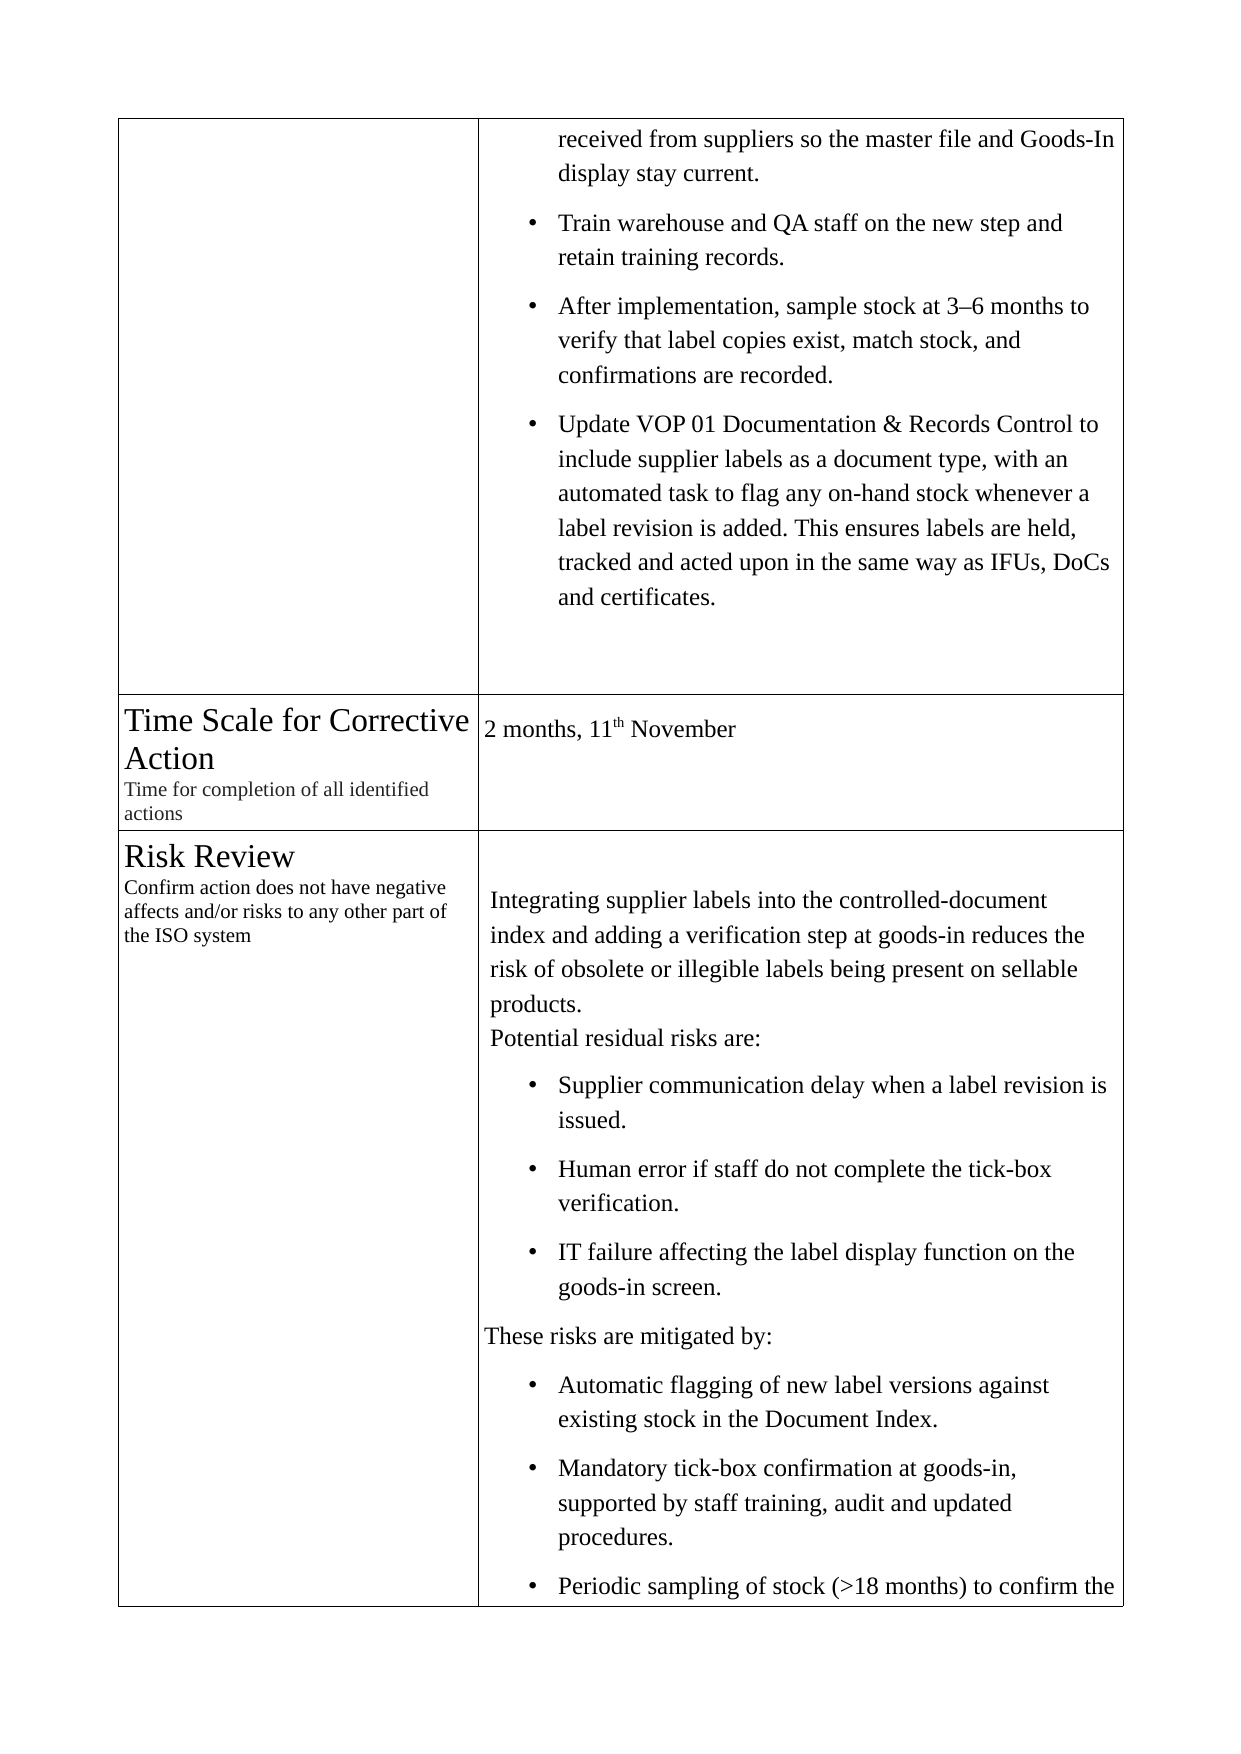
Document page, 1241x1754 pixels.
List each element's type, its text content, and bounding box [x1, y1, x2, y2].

table_cell Integrating supplier labels into the controlled-document index and adding a verification step at goods-in reduces the risk of obsolete or illegible labels being present on sellable products. Potential residual risks are: Supplier communication delay when a label revision is issued. Human error if staff do not complete the tick-box verification. IT failure affecting the label display function on the goods-in screen. These risks are mitigated by: Automatic flagging of new label versions against existing stock in the Document Index. Mandatory tick-box confirmation at goods-in, supported by staff training, audit and updated procedures. Periodic sampling of stock (>18 months) to confirm the [479, 831, 1123, 1606]
table_cell [119, 119, 478, 694]
table_cell received from suppliers so the master file and Goods-In display stay current. Train warehouse and QA staff on the new step and retain training records. After implementation, sample stock at 3–6 months to verify that label copies exist, match stock, and confirmations are recorded. Update VOP 01 Documentation & Records Control to include supplier labels as a document type, with an automated task to flag any on-hand stock whenever a label revision is added. This ensures labels are held, tracked and acted upon in the same way as IFUs, DoCs and certificates. [479, 119, 1123, 694]
table_cell Risk Review Confirm action does not have negative affects and/or risks to any other part of the ISO system [119, 831, 478, 1606]
table_cell Time Scale for Corrective Action Time for completion of all identified actions [119, 695, 478, 830]
table_cell 2 months, 11th November [479, 695, 1123, 830]
